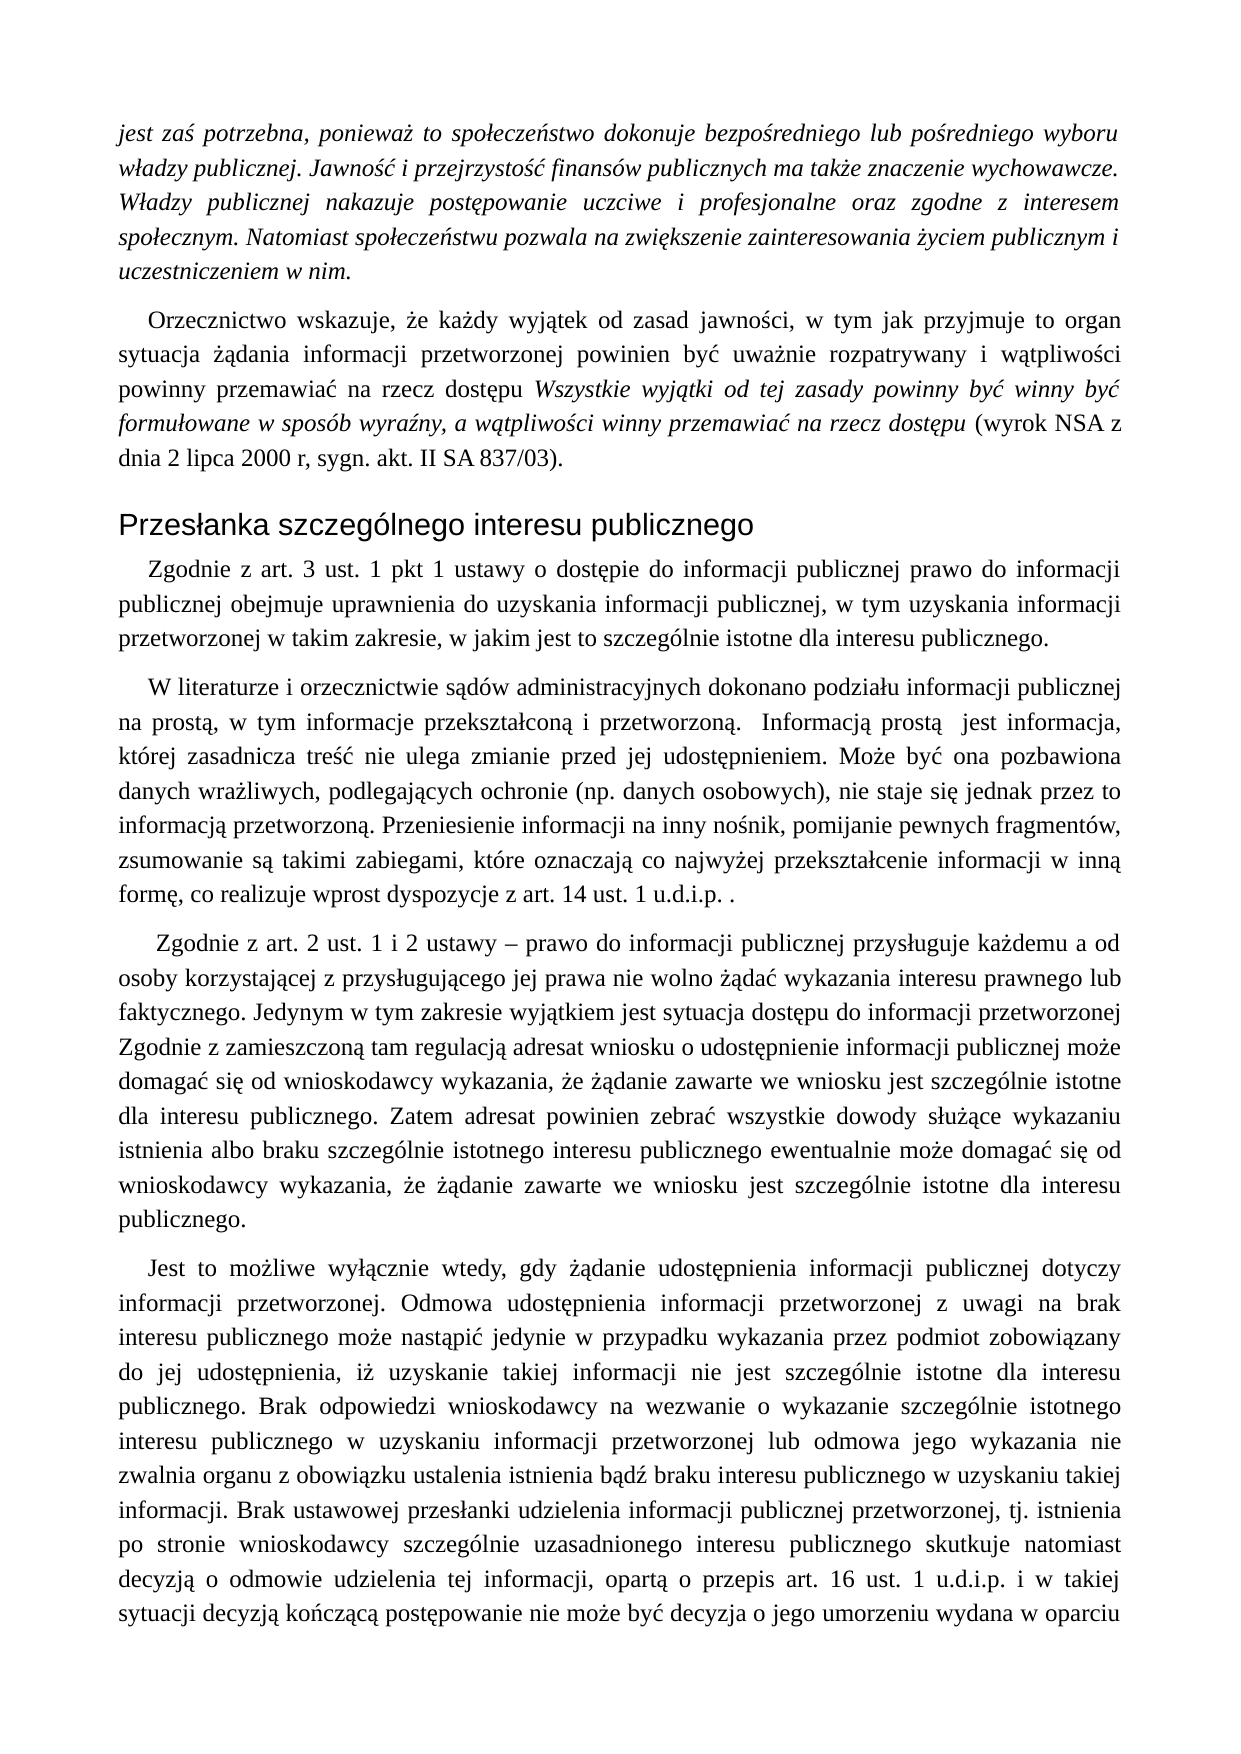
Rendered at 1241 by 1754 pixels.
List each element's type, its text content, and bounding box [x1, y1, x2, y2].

text Zgodnie z art. 2 ust. 1 i 2 ustawy – prawo do informacji publicznej przysługuje każdemu a od osoby korzystającej z przysługującego jej prawa nie wolno żądać wykazania interesu prawnego lub faktycznego. Jedynym w tym zakresie wyjątkiem jest sytuacja dostępu do informacji przetworzonej Zgodnie z zamieszczoną tam regulacją adresat wniosku o udostępnienie informacji publicznej może domagać się od wnioskodawcy wykazania, że żądanie zawarte we wniosku jest szczególnie istotne dla interesu publicznego. Zatem adresat powinien zebrać wszystkie dowody służące wykazaniu istnienia albo braku szczególnie istotnego interesu publicznego ewentualnie może domagać się od wnioskodawcy wykazania, że żądanie zawarte we wniosku jest szczególnie istotne dla interesu publicznego. [118, 928, 1122, 1233]
text Orzecznictwo wskazuje, że każdy wyjątek od zasad jawności, w tym jak przyjmuje to organ sytuacja żądania informacji przetworzonej powinien być uważnie rozpatrywany i wątpliwości powinny przemawiać na rzecz dostępu Wszystkie wyjątki od tej zasady powinny być winny być formułowane w sposób wyraźny, a wątpliwości winny przemawiać na rzecz dostępu (wyrok NSA z dnia 2 lipca 2000 r, sygn. akt. II SA 837/03). [118, 305, 1122, 472]
text Jest to możliwe wyłącznie wtedy, gdy żądanie udostępnienia informacji publicznej dotyczy informacji przetworzonej. Odmowa udostępnienia informacji przetworzonej z uwagi na brak interesu publicznego może nastąpić jedynie w przypadku wykazania przez podmiot zobowiązany do jej udostępnienia, iż uzyskanie takiej informacji nie jest szczególnie istotne dla interesu publicznego. Brak odpowiedzi wnioskodawcy na wezwanie o wykazanie szczególnie istotnego interesu publicznego w uzyskaniu informacji przetworzonej lub odmowa jego wykazania nie zwalnia organu z obowiązku ustalenia istnienia bądź braku interesu publicznego w uzyskaniu takiej informacji. Brak ustawowej przesłanki udzielenia informacji publicznej przetworzonej, tj. istnienia po stronie wnioskodawcy szczególnie uzasadnionego interesu publicznego skutkuje natomiast decyzją o odmowie udzielenia tej informacji, opartą o przepis art. 16 ust. 1 u.d.i.p. i w takiej sytuacji decyzją kończącą postępowanie nie może być decyzja o jego umorzeniu wydana w oparciu [118, 1253, 1122, 1627]
text W literaturze i orzecznictwie sądów administracyjnych dokonano podziału informacji publicznej na prostą, w tym informacje przekształconą i przetworzoną. Informacją prostą jest informacja, której zasadnicza treść nie ulega zmianie przed jej udostępnieniem. Może być ona pozbawiona danych wrażliwych, podlegających ochronie (np. danych osobowych), nie staje się jednak przez to informacją przetworzoną. Przeniesienie informacji na inny nośnik, pomijanie pewnych fragmentów, zsumowanie są takimi zabiegami, które oznaczają co najwyżej przekształcenie informacji w inną formę, co realizuje wprost dyspozycje z art. 14 ust. 1 u.d.i.p. . [118, 672, 1122, 908]
text Zgodnie z art. 3 ust. 1 pkt 1 ustawy o dostępie do informacji publicznej prawo do informacji publicznej obejmuje uprawnienia do uzyskania informacji publicznej, w tym uzyskania informacji przetworzonej w takim zakresie, w jakim jest to szczególnie istotne dla interesu publicznego. [118, 554, 1122, 652]
text jest zaś potrzebna, ponieważ to społeczeństwo dokonuje bezpośredniego lub pośredniego wyboru władzy publicznej. Jawność i przejrzystość finansów publicznych ma także znaczenie wychowawcze. Władzy publicznej nakazuje postępowanie uczciwe i profesjonalne oraz zgodne z interesem społecznym. Natomiast społeczeństwu pozwala na zwiększenie zainteresowania życiem publicznym i uczestniczeniem w nim. [118, 118, 1122, 285]
subtitle Przesłanka szczególnego interesu publicznego [118, 507, 1122, 542]
